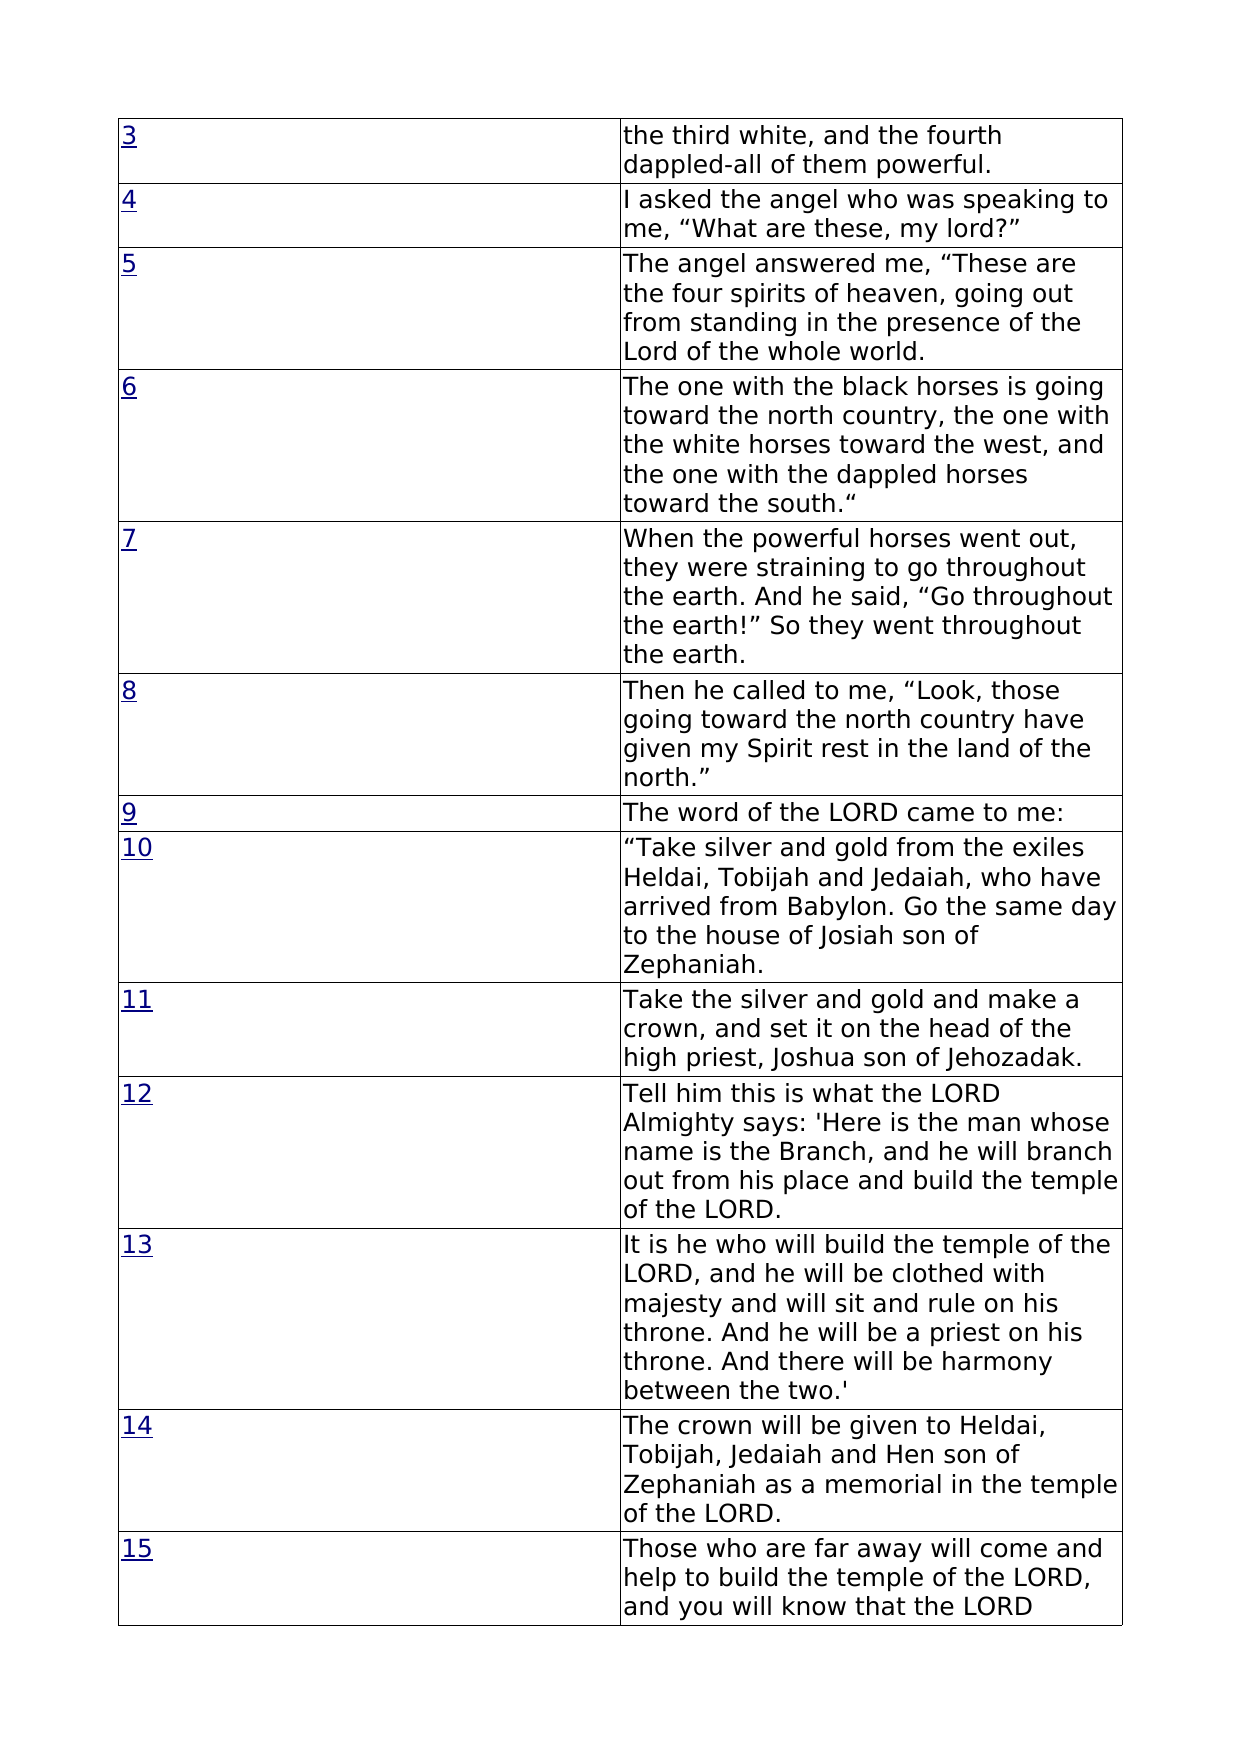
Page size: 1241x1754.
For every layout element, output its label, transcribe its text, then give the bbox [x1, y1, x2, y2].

table_cell 4 [119, 184, 620, 247]
table_cell 5 [119, 248, 620, 369]
table_cell 3 [119, 119, 620, 182]
table_cell It is he who will build the temple of the LORD, and he will be clothed with majesty and will sit and rule on his throne. And he will be a priest on his throne. And there will be harmony between the two.' [621, 1229, 1122, 1408]
table_cell The crown will be given to Heldai, Tobijah, Jedaiah and Hen son of Zephaniah as a memorial in the temple of the LORD. [621, 1410, 1122, 1531]
table_cell The one with the black horses is going toward the north country, the one with the white horses toward the west, and the one with the dappled horses toward the south.“ [621, 370, 1122, 521]
table_cell 6 [119, 370, 620, 521]
table_cell the third white, and the fourth dappled-all of them powerful. [621, 119, 1122, 182]
table_cell 13 [119, 1229, 620, 1408]
table_cell Then he called to me, “Look, those going toward the north country have given my Spirit rest in the land of the north.” [621, 674, 1122, 795]
table_cell Those who are far away will come and help to build the temple of the LORD, and you will know that the LORD [621, 1532, 1122, 1624]
table_cell 12 [119, 1077, 620, 1227]
table_cell 14 [119, 1410, 620, 1531]
table_cell 7 [119, 522, 620, 673]
table_cell The angel answered me, “These are the four spirits of heaven, going out from standing in the presence of the Lord of the whole world. [621, 248, 1122, 369]
table_cell Tell him this is what the LORD Almighty says: 'Here is the man whose name is the Branch, and he will branch out from his place and build the temple of the LORD. [621, 1077, 1122, 1227]
table_cell 8 [119, 674, 620, 795]
table_cell 10 [119, 832, 620, 982]
table_cell Take the silver and gold and make a crown, and set it on the head of the high priest, Joshua son of Jehozadak. [621, 983, 1122, 1076]
table_cell 9 [119, 796, 620, 831]
table_cell 11 [119, 983, 620, 1076]
table_cell I asked the angel who was speaking to me, “What are these, my lord?” [621, 184, 1122, 247]
table_cell 15 [119, 1532, 620, 1624]
table_cell The word of the LORD came to me: [621, 796, 1122, 831]
table_cell When the powerful horses went out, they were straining to go throughout the earth. And he said, “Go throughout the earth!” So they went throughout the earth. [621, 522, 1122, 673]
table_cell “Take silver and gold from the exiles Heldai, Tobijah and Jedaiah, who have arrived from Babylon. Go the same day to the house of Josiah son of Zephaniah. [621, 832, 1122, 982]
